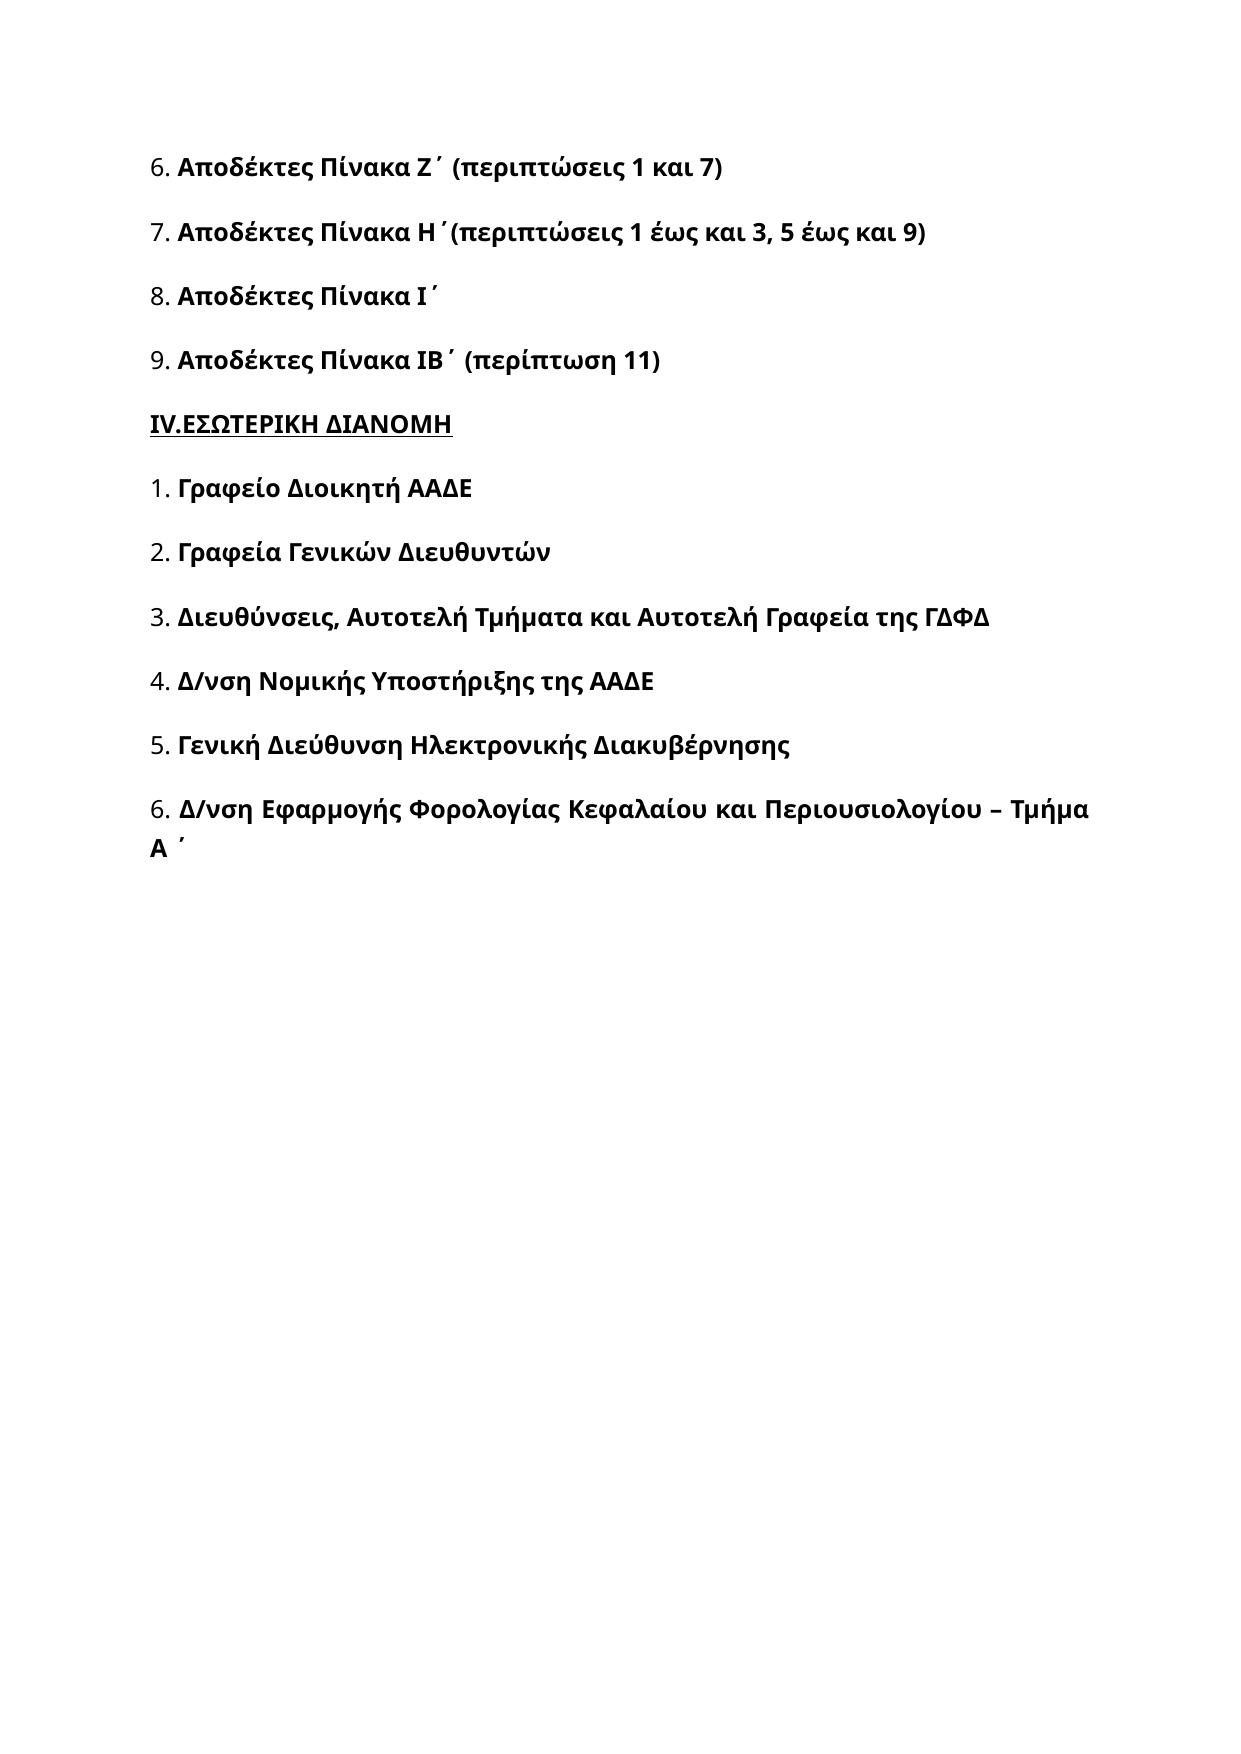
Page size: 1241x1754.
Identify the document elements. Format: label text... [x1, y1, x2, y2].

text IV.ΕΣΩΤΕΡΙΚΗ ΔΙΑΝΟΜΗ [150, 407, 1090, 441]
text 9. Αποδέκτες Πίνακα ΙΒ΄ (περίπτωση 11) [150, 342, 1090, 377]
text 5. Γενική Διεύθυνση Ηλεκτρονικής Διακυβέρνησης [150, 727, 1090, 762]
text 6. Δ/νση Εφαρμογής Φορολογίας Κεφαλαίου και Περιουσιολογίου – Τμήμα Α ΄ [150, 792, 1090, 865]
text 7. Αποδέκτες Πίνακα Η΄(περιπτώσεις 1 έως και 3, 5 έως και 9) [150, 214, 1090, 248]
text 6. Αποδέκτες Πίνακα Ζ΄ (περιπτώσεις 1 και 7) [150, 150, 1090, 184]
text 2. Γραφεία Γενικών Διευθυντών [150, 535, 1090, 569]
text 8. Αποδέκτες Πίνακα Ι΄ [150, 278, 1090, 312]
text 3. Διευθύνσεις, Αυτοτελή Τμήματα και Αυτοτελή Γραφεία της ΓΔΦΔ [150, 599, 1090, 633]
text 1. Γραφείο Διοικητή ΑΑΔΕ [150, 471, 1090, 505]
text 4. Δ/νση Νομικής Υποστήριξης της ΑΑΔΕ [150, 663, 1090, 697]
